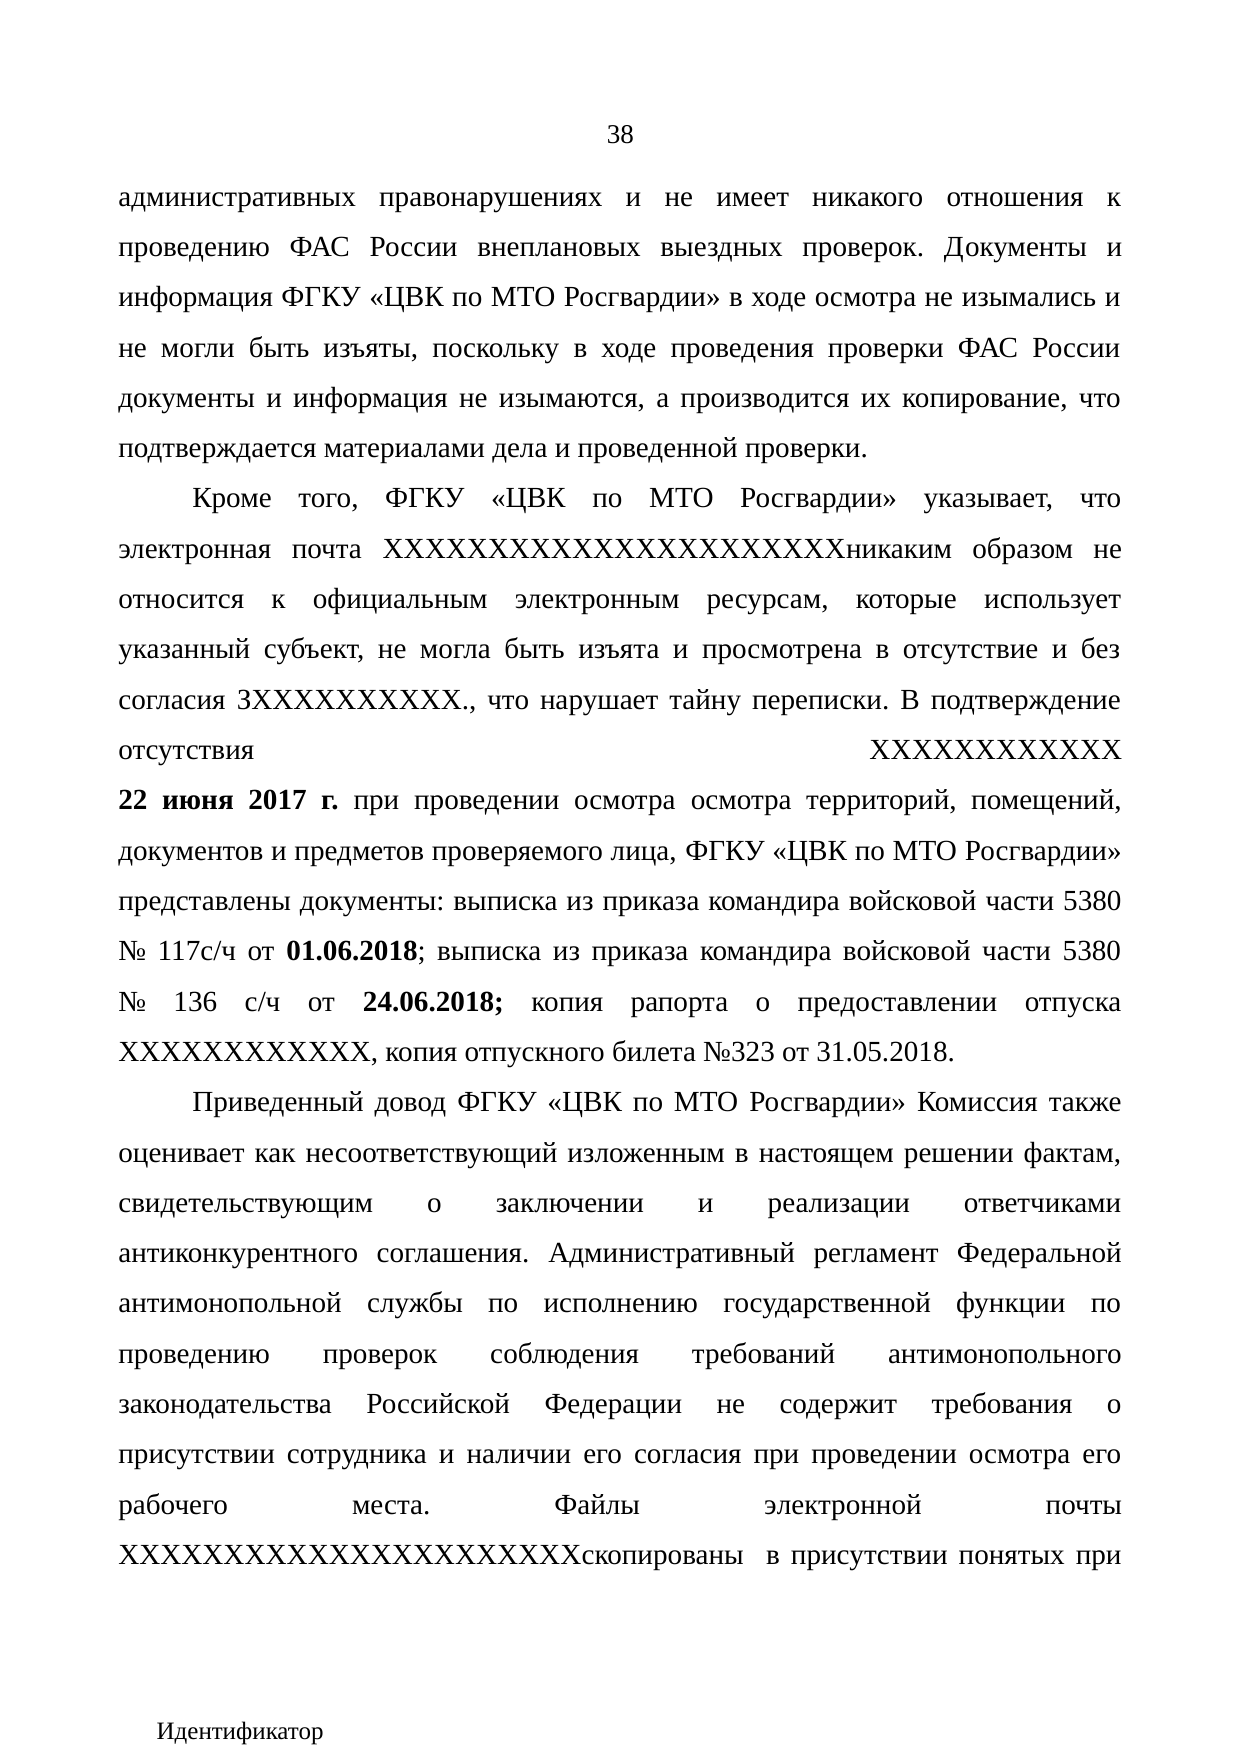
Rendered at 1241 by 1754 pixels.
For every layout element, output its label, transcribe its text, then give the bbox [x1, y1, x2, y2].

text Кроме того, ФГКУ «ЦВК по МТО Росгвардии» указывает, что электронная почта XXXXXXXXXXXXXXXXXXXXXXникаким образом не относится к официальным электронным ресурсам, которые использует указанный субъект, не могла быть изъята и просмотрена в отсутствие и без согласия ЗXXXXXXXXXX., что нарушает тайну переписки. В подтверждение отсутствия XXXXXXXXXXXX 22 июня 2017 г. при проведении осмотра осмотра территорий, помещений, документов и предметов проверяемого лица, ФГКУ «ЦВК по МТО Росгвардии» представлены документы: выписка из приказа командира войсковой части 5380 № 117с/ч от 01.06.2018; выписка из приказа командира войсковой части 5380 № 136 с/ч от 24.06.2018; копия рапорта о предоставлении отпуска XXXXXXXXXXXX, копия отпускного билета №323 от 31.05.2018. [118, 481, 1122, 1068]
text Приведенный довод ФГКУ «ЦВК по МТО Росгвардии» Комиссия также оценивает как несоответствующий изложенным в настоящем решении фактам, свидетельствующим о заключении и реализации ответчиками антиконкурентного соглашения. Административный регламент Федеральной антимонопольной службы по исполнению государственной функции по проведению проверок соблюдения требований антимонопольного законодательства Российской Федерации не содержит требования о присутствии сотрудника и наличии его согласия при проведении осмотра его рабочего места. Файлы электронной почты XXXXXXXXXXXXXXXXXXXXXXскопированы в присутствии понятых при [118, 1084, 1122, 1571]
text административных правонарушениях и не имеет никакого отношения к проведению ФАС России внеплановых выездных проверок. Документы и информация ФГКУ «ЦВК по МТО Росгвардии» в ходе осмотра не изымались и не могли быть изъяты, поскольку в ходе проведения проверки ФАС России документы и информация не изымаются, а производится их копирование, что подтверждается материалами дела и проведенной проверки. [118, 179, 1122, 464]
